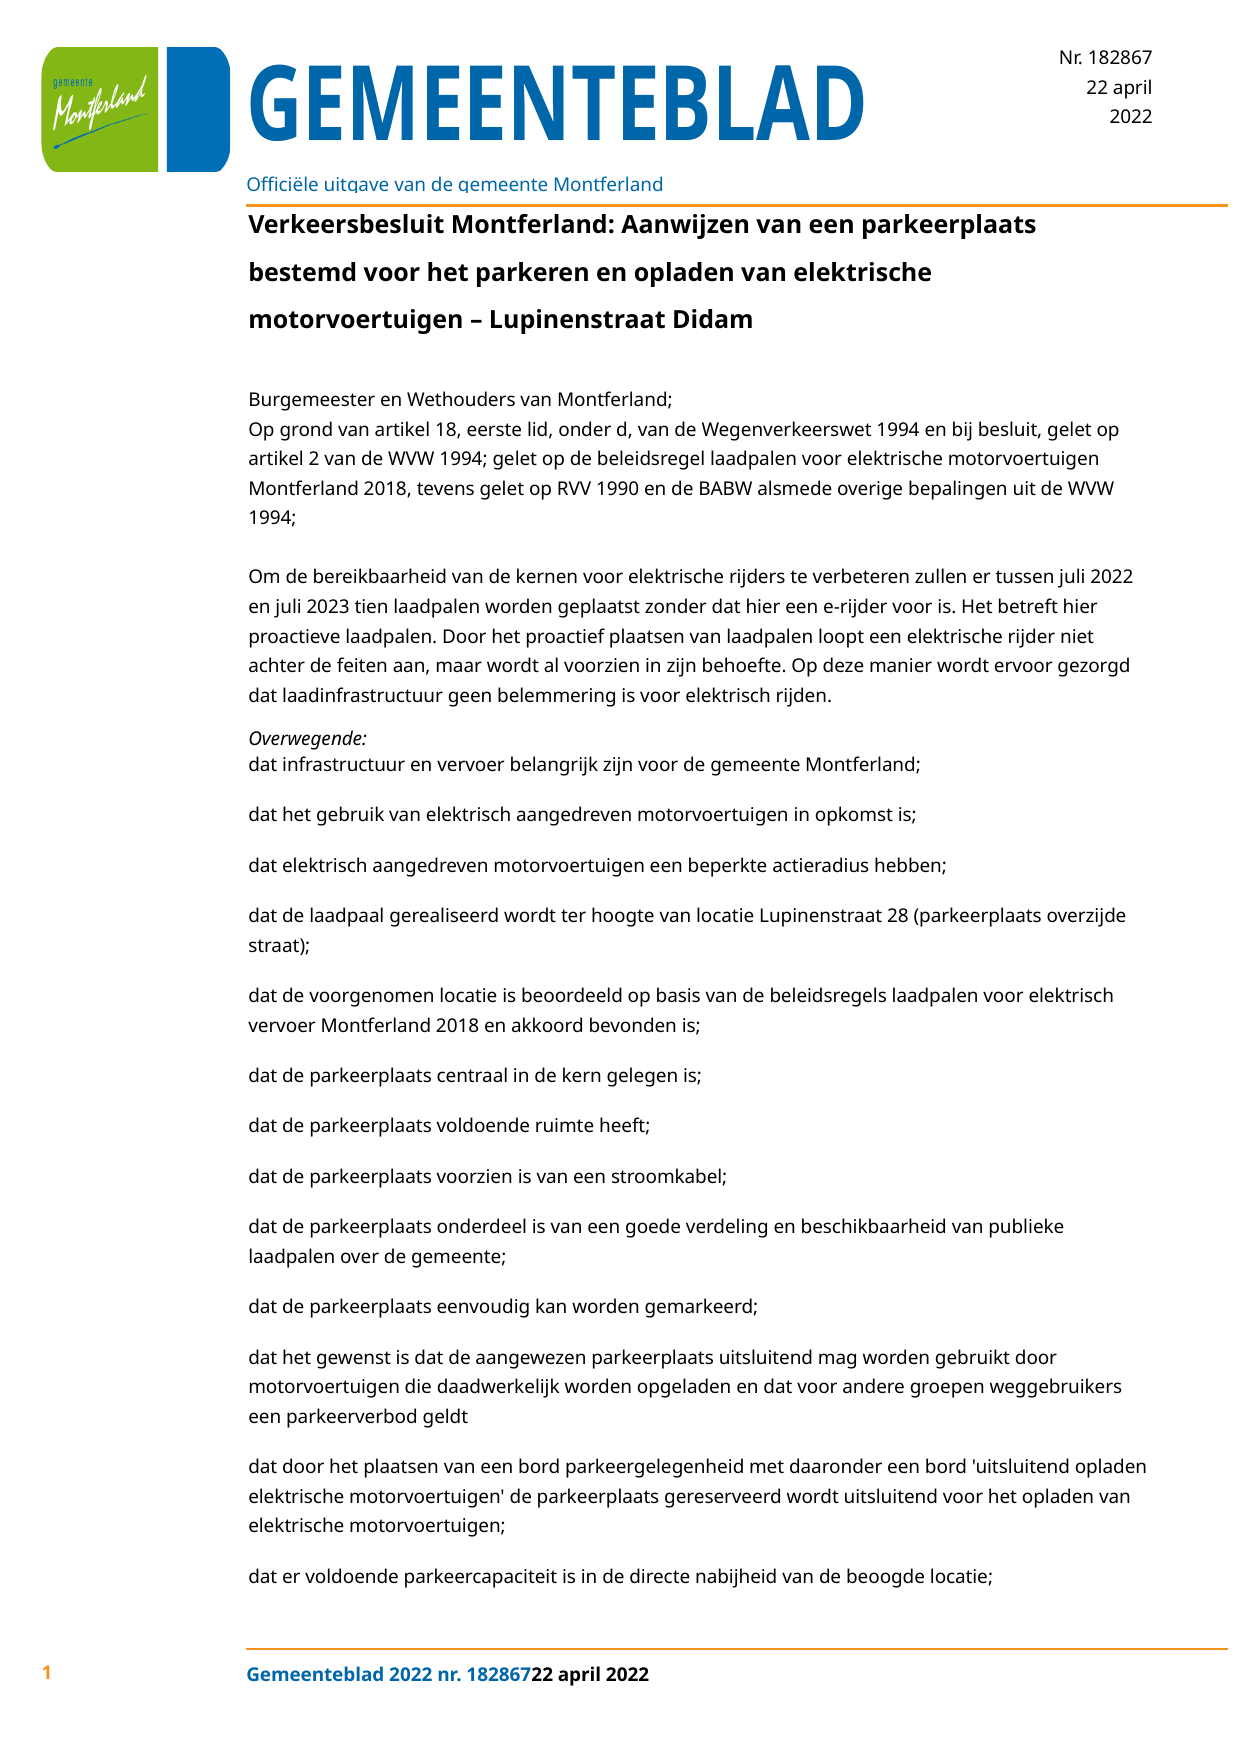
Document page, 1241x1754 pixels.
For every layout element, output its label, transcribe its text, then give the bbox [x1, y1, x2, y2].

text dat infrastructuur en vervoer belangrijk zijn voor de gemeente Montferland; [248, 751, 1152, 777]
text dat door het plaatsen van een bord parkeergelegenheid met daaronder een bord 'uitsluitend opladen elektrische motorvoertuigen' de parkeerplaats gereserveerd wordt uitsluitend voor het opladen van elektrische motorvoertuigen; [248, 1453, 1152, 1538]
text Burgemeester en Wethouders van Montferland; [248, 386, 1152, 412]
text dat het gebruik van elektrisch aangedreven motorvoertuigen in opkomst is; [248, 801, 1152, 827]
text dat elektrisch aangedreven motorvoertuigen een beperkte actieradius hebben; [248, 852, 1152, 877]
text dat de parkeerplaats centraal in de kern gelegen is; [248, 1062, 1152, 1088]
text dat de parkeerplaats eenvoudig kan worden gemarkeerd; [248, 1293, 1152, 1319]
text dat de voorgenomen locatie is beoordeeld op basis van de beleidsregels laadpalen voor elektrisch vervoer Montferland 2018 en akkoord bevonden is; [248, 982, 1152, 1037]
text dat de laadpaal gerealiseerd wordt ter hoogte van locatie Lupinenstraat 28 (parkeerplaats overzijde straat); [248, 902, 1152, 957]
text dat de parkeerplaats onderdeel is van een goede verdeling en beschikbaarheid van publieke laadpalen over de gemeente; [248, 1213, 1152, 1269]
picture [41, 47, 231, 172]
text Op grond van artikel 18, eerste lid, onder d, van de Wegenverkeerswet 1994 en bij besluit, gelet op artikel 2 van de WVW 1994; gelet op de beleidsregel laadpalen voor elektrische motorvoertuigen Montferland 2018, tevens gelet op RVV 1990 en de BABW alsmede overige bepalingen uit de WVW 1994; [248, 416, 1152, 530]
text dat de parkeerplaats voldoende ruimte heeft; [248, 1113, 1152, 1138]
text Verkeersbesluit Montferland: Aanwijzen van een parkeerplaats bestemd voor het parkeren en opladen van elektrische motorvoertuigen – Lupinenstraat Didam [248, 207, 1152, 336]
text Overwegende: [248, 725, 1152, 751]
text dat het gewenst is dat de aangewezen parkeerplaats uitsluitend mag worden gebruikt door motorvoertuigen die daadwerkelijk worden opgeladen en dat voor andere groepen weggebruikers een parkeerverbod geldt [248, 1344, 1152, 1429]
text Om de bereikbaarheid van de kernen voor elektrische rijders te verbeteren zullen er tussen juli 2022 en juli 2023 tien laadpalen worden geplaatst zonder dat hier een e-rijder voor is. Het betreft hier proactieve laadpalen. Door het proactief plaatsen van laadpalen loopt een elektrische rijder niet achter de feiten aan, maar wordt al voorzien in zijn behoefte. Op deze manier wordt ervoor gezorgd dat laadinfrastructuur geen belemmering is voor elektrisch rijden. [248, 564, 1152, 708]
text dat de parkeerplaats voorzien is van een stroomkabel; [248, 1163, 1152, 1189]
text dat er voldoende parkeercapaciteit is in de directe nabijheid van de beoogde locatie; [248, 1563, 1152, 1589]
